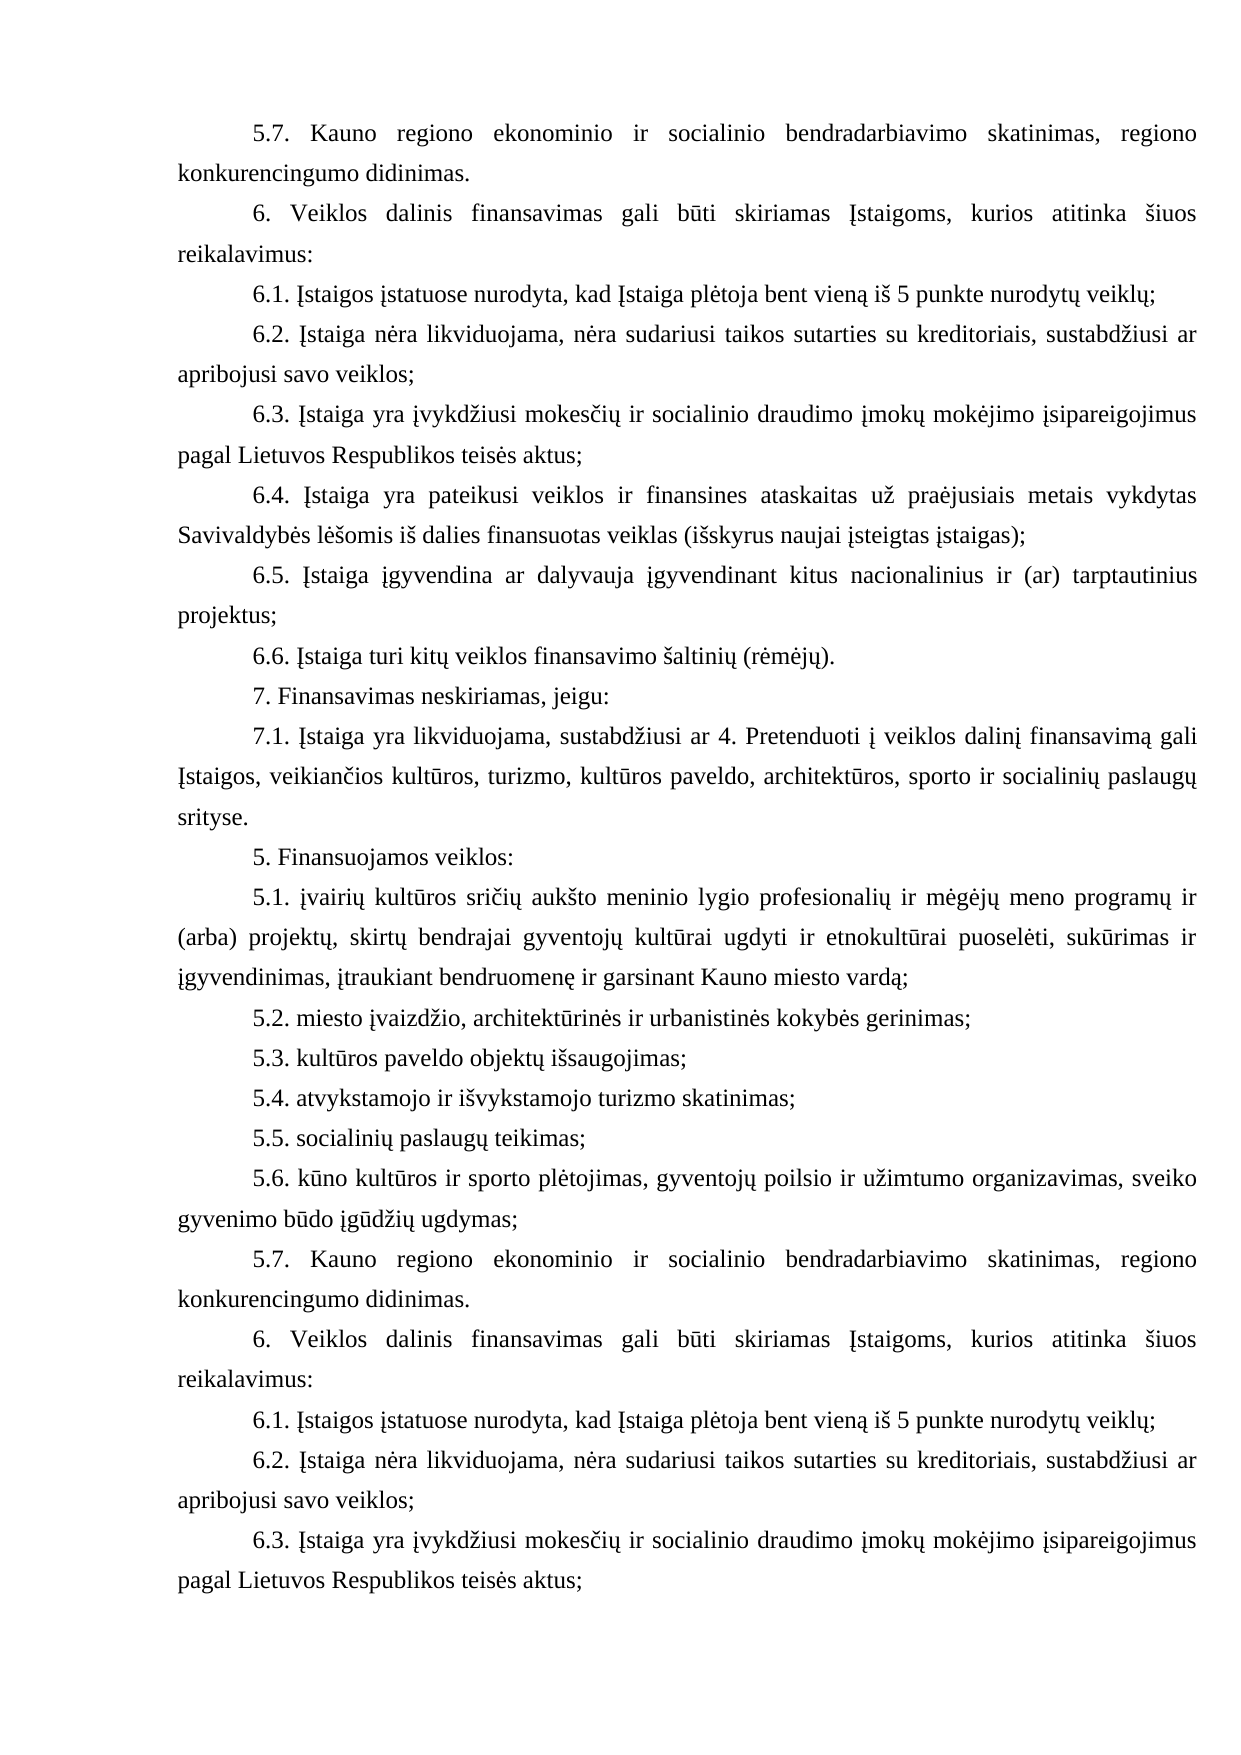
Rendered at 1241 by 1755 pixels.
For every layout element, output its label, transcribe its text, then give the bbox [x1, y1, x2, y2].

text 5.4. atvykstamojo ir išvykstamojo turizmo skatinimas; [177, 1083, 1198, 1112]
text 5.7. Kauno regiono ekonominio ir socialinio bendradarbiavimo skatinimas, regiono konkurencingumo didinimas. [177, 118, 1198, 187]
text 7. Finansavimas neskiriamas, jeigu: [177, 681, 1198, 710]
text 7.1. Įstaiga yra likviduojama, sustabdžiusi ar 4. Pretenduoti į veiklos dalinį finansavimą gali Įstaigos, veikiančios kultūros, turizmo, kultūros paveldo, architektūros, sporto ir socialinių paslaugų srityse. [177, 721, 1198, 830]
text 6.5. Įstaiga įgyvendina ar dalyvauja įgyvendinant kitus nacionalinius ir (ar) tarptautinius projektus; [177, 560, 1198, 629]
text 5.1. įvairių kultūros sričių aukšto meninio lygio profesionalių ir mėgėjų meno programų ir (arba) projektų, skirtų bendrajai gyventojų kultūrai ugdyti ir etnokultūrai puoselėti, sukūrimas ir įgyvendinimas, įtraukiant bendruomenę ir garsinant Kauno miesto vardą; [177, 882, 1198, 991]
text 6.1. Įstaigos įstatuose nurodyta, kad Įstaiga plėtoja bent vieną iš 5 punkte nurodytų veiklų; [177, 279, 1198, 308]
text 6. Veiklos dalinis finansavimas gali būti skiriamas Įstaigoms, kurios atitinka šiuos reikalavimus: [177, 1324, 1198, 1393]
text 5.2. miesto įvaizdžio, architektūrinės ir urbanistinės kokybės gerinimas; [177, 1003, 1198, 1031]
text 6.1. Įstaigos įstatuose nurodyta, kad Įstaiga plėtoja bent vieną iš 5 punkte nurodytų veiklų; [177, 1405, 1198, 1433]
text 5.3. kultūros paveldo objektų išsaugojimas; [177, 1043, 1198, 1072]
text 5.7. Kauno regiono ekonominio ir socialinio bendradarbiavimo skatinimas, regiono konkurencingumo didinimas. [177, 1244, 1198, 1313]
text 6.3. Įstaiga yra įvykdžiusi mokesčių ir socialinio draudimo įmokų mokėjimo įsipareigojimus pagal Lietuvos Respublikos teisės aktus; [177, 1525, 1198, 1594]
text 5. Finansuojamos veiklos: [177, 842, 1198, 871]
text 5.5. socialinių paslaugų teikimas; [177, 1123, 1198, 1152]
text 6. Veiklos dalinis finansavimas gali būti skiriamas Įstaigoms, kurios atitinka šiuos reikalavimus: [177, 198, 1198, 267]
text 6.4. Įstaiga yra pateikusi veiklos ir finansines ataskaitas už praėjusiais metais vykdytas Savivaldybės lėšomis iš dalies finansuotas veiklas (išskyrus naujai įsteigtas įstaigas); [177, 480, 1198, 549]
text 6.2. Įstaiga nėra likviduojama, nėra sudariusi taikos sutarties su kreditoriais, sustabdžiusi ar apribojusi savo veiklos; [177, 1445, 1198, 1514]
text 6.6. Įstaiga turi kitų veiklos finansavimo šaltinių (rėmėjų). [177, 641, 1198, 669]
text 6.3. Įstaiga yra įvykdžiusi mokesčių ir socialinio draudimo įmokų mokėjimo įsipareigojimus pagal Lietuvos Respublikos teisės aktus; [177, 399, 1198, 468]
text 5.6. kūno kultūros ir sporto plėtojimas, gyventojų poilsio ir užimtumo organizavimas, sveiko gyvenimo būdo įgūdžių ugdymas; [177, 1163, 1198, 1232]
text 6.2. Įstaiga nėra likviduojama, nėra sudariusi taikos sutarties su kreditoriais, sustabdžiusi ar apribojusi savo veiklos; [177, 319, 1198, 388]
